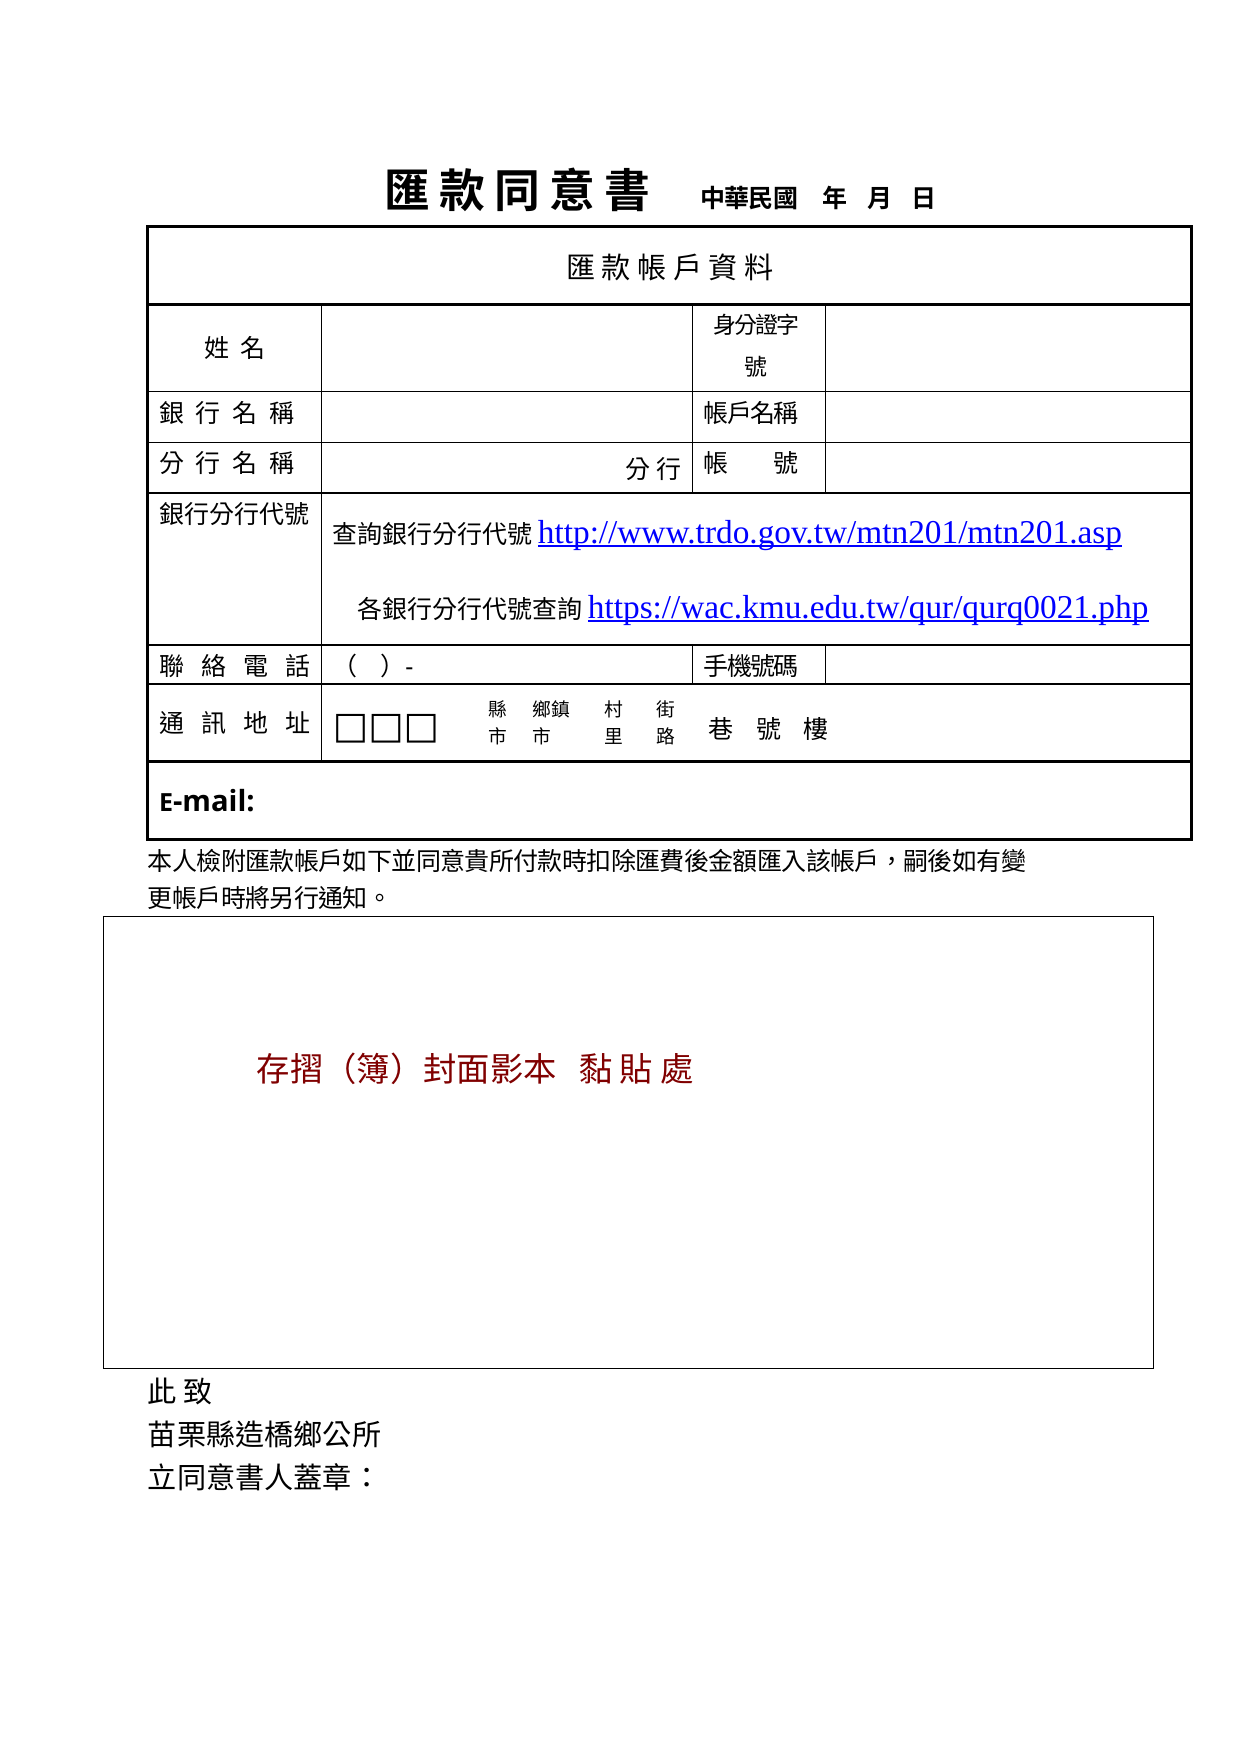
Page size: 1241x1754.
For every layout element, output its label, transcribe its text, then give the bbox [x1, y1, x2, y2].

table_cell □□□ 縣市 鄉鎮市 村里 街路 巷 號 樓 [322, 685, 1190, 759]
table_cell 手機號碼 [693, 646, 825, 683]
table_cell 帳戶名稱 [693, 392, 825, 442]
table_cell 銀行分行代號 [149, 494, 321, 644]
table_cell 銀行名稱 [149, 392, 321, 442]
text 立同意書人蓋章： [140, 1453, 1093, 1508]
table_header 存摺（簿）封面影本 黏 貼 處 [104, 917, 1153, 1368]
table_cell 分 行 [322, 443, 692, 492]
text 匯 款 同 意 書 中華民國 年 月 日 [148, 150, 1093, 225]
table_cell 通訊地址 [149, 685, 321, 759]
table_cell 分行名稱 [149, 443, 321, 492]
table_cell 身分證字號 [693, 306, 825, 391]
text 苗栗縣造橋鄉公所 [148, 1411, 1093, 1453]
text 本人檢附匯款帳戶如下並同意貴所付款時扣除匯費後金額匯入該帳戶，嗣後如有變更帳戶時將另行通知。 [148, 841, 1043, 916]
table_header 匯 款 帳 戶 資 料 [149, 228, 1190, 303]
table_cell [826, 646, 1190, 683]
text 此 致 [148, 1369, 1093, 1411]
table_cell [826, 306, 1190, 391]
table_cell （ ）- [322, 646, 692, 683]
table_cell E-mail: [149, 763, 1190, 838]
table_cell 查詢銀行分行代號http://www.trdo.gov.tw/mtn201/mtn201.asp 各銀行分行代號查詢https://wac.kmu.edu.tw/qur/qurq0021.php [322, 494, 1190, 644]
table_cell [826, 443, 1190, 492]
table_cell 姓 名 [149, 306, 321, 391]
table_cell 聯絡電話 [149, 646, 321, 683]
table_cell [322, 392, 692, 442]
table_cell [322, 306, 692, 391]
table_cell [826, 392, 1190, 442]
table_cell 帳 號 [693, 443, 825, 492]
